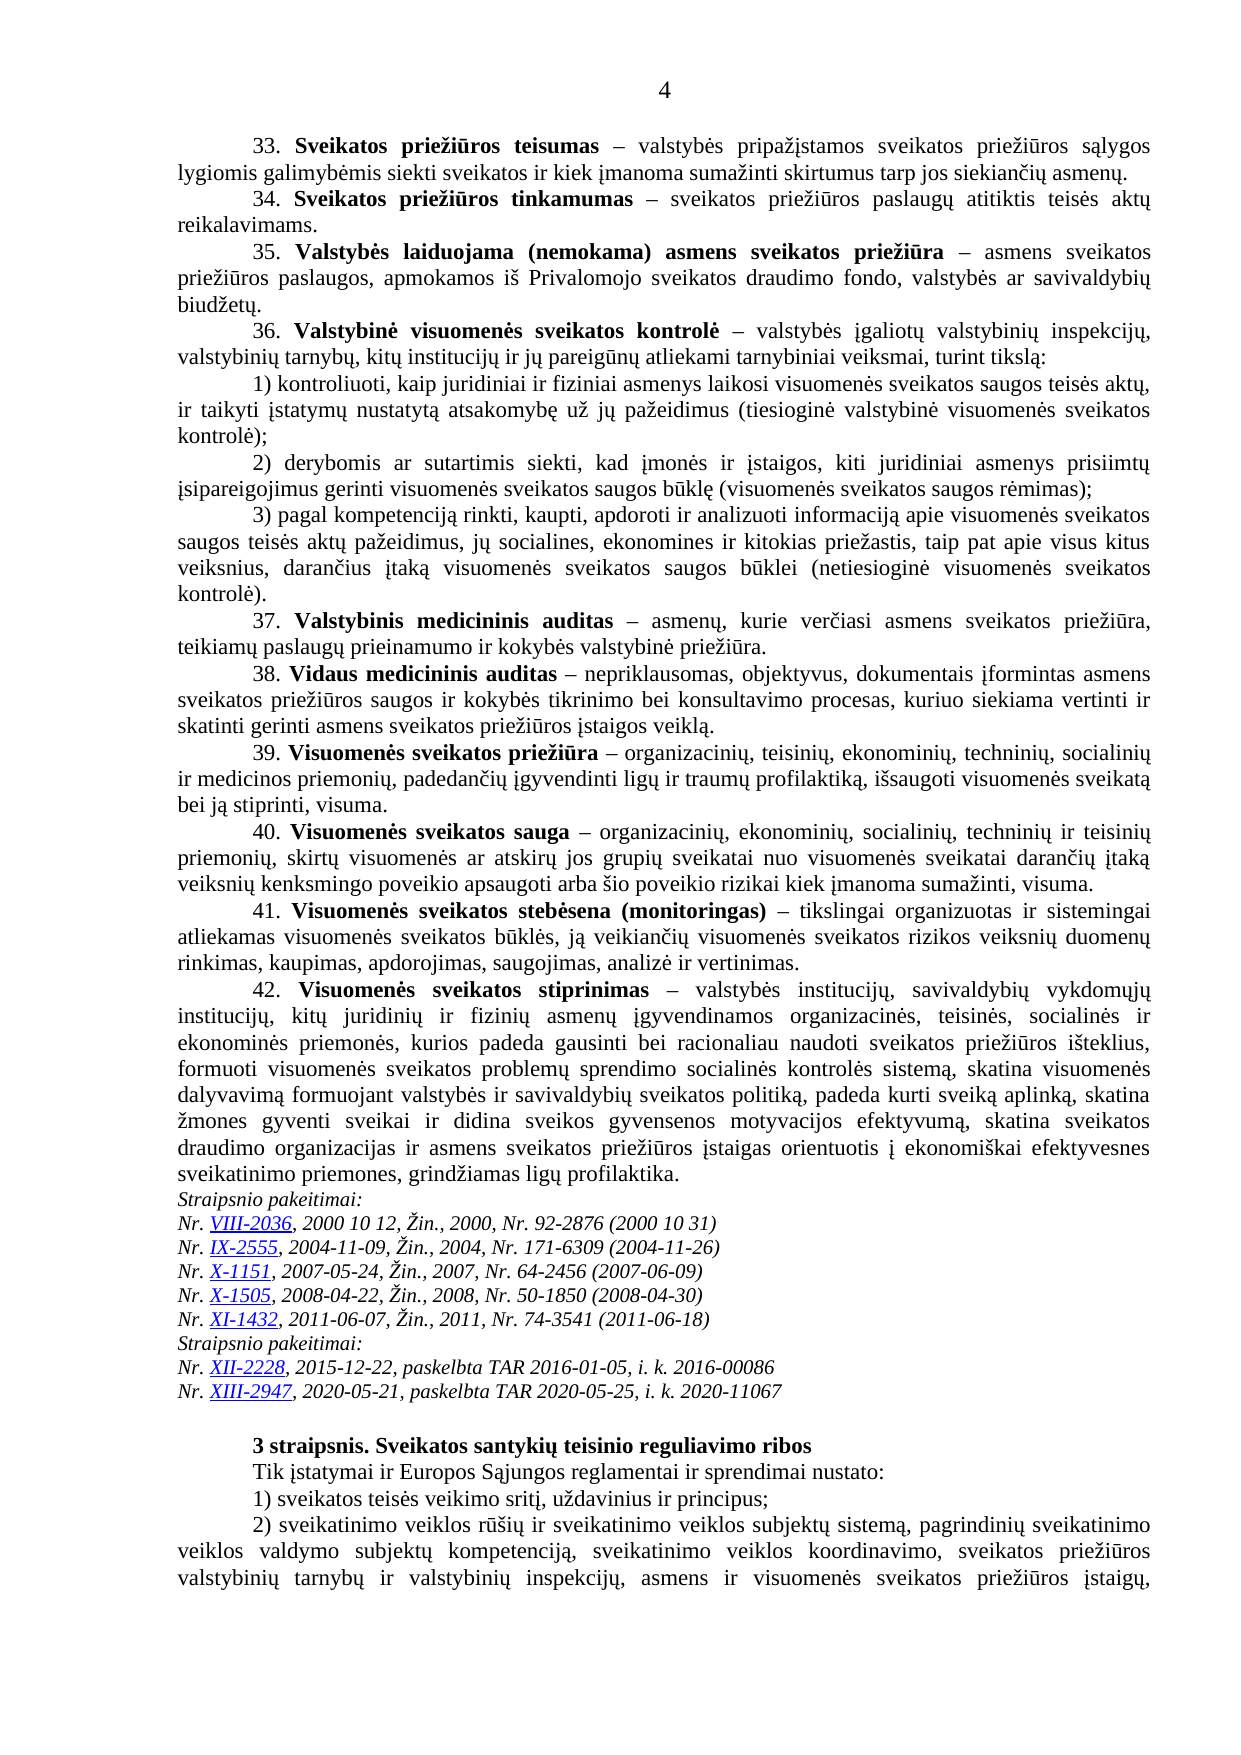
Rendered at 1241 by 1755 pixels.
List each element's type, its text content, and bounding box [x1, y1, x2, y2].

text 37. Valstybinis medicininis auditas – asmenų, kurie verčiasi asmens sveikatos priežiūra, teikiamų paslaugų prieinamumo ir kokybės valstybinė priežiūra. [177, 607, 1152, 659]
text Nr. VIII-2036, 2000 10 12, Žin., 2000, Nr. 92-2876 (2000 10 31) [177, 1211, 1152, 1235]
text Nr. XI-1432, 2011-06-07, Žin., 2011, Nr. 74-3541 (2011-06-18) [177, 1307, 1152, 1331]
text Nr. IX-2555, 2004-11-09, Žin., 2004, Nr. 171-6309 (2004-11-26) [177, 1235, 1152, 1259]
text 38. Vidaus medicininis auditas – nepriklausomas, objektyvus, dokumentais įformintas asmens sveikatos priežiūros saugos ir kokybės tikrinimo bei konsultavimo procesas, kuriuo siekiama vertinti ir skatinti gerinti asmens sveikatos priežiūros įstaigos veiklą. [177, 659, 1152, 739]
text Nr. XII-2228, 2015-12-22, paskelbta TAR 2016-01-05, i. k. 2016-00086 [177, 1355, 1152, 1379]
text 36. Valstybinė visuomenės sveikatos kontrolė – valstybės įgaliotų valstybinių inspekcijų, valstybinių tarnybų, kitų institucijų ir jų pareigūnų atliekami tarnybiniai veiksmai, turint tikslą: [177, 317, 1152, 370]
text 3 straipsnis. Sveikatos santykių teisinio reguliavimo ribos [177, 1432, 1152, 1458]
text 2) derybomis ar sutartimis siekti, kad įmonės ir įstaigos, kiti juridiniai asmenys prisiimtų įsipareigojimus gerinti visuomenės sveikatos saugos būklę (visuomenės sveikatos saugos rėmimas); [177, 449, 1152, 501]
text Straipsnio pakeitimai: [177, 1331, 1152, 1355]
text Nr. X-1151, 2007-05-24, Žin., 2007, Nr. 64-2456 (2007-06-09) [177, 1259, 1152, 1283]
text Straipsnio pakeitimai: [177, 1187, 1152, 1211]
text Nr. XIII-2947, 2020-05-21, paskelbta TAR 2020-05-25, i. k. 2020-11067 [177, 1379, 1152, 1403]
text 2) sveikatinimo veiklos rūšių ir sveikatinimo veiklos subjektų sistemą, pagrindinių sveikatinimo veiklos valdymo subjektų kompetenciją, sveikatinimo veiklos koordinavimo, sveikatos priežiūros valstybinių tarnybų ir valstybinių inspekcijų, asmens ir visuomenės sveikatos priežiūros įstaigų, [177, 1511, 1152, 1590]
text Tik įstatymai ir Europos Sąjungos reglamentai ir sprendimai nustato: [177, 1458, 1152, 1485]
text 35. Valstybės laiduojama (nemokama) asmens sveikatos priežiūra – asmens sveikatos priežiūros paslaugos, apmokamos iš Privalomojo sveikatos draudimo fondo, valstybės ar savivaldybių biudžetų. [177, 238, 1152, 317]
text 42. Visuomenės sveikatos stiprinimas – valstybės institucijų, savivaldybių vykdomųjų institucijų, kitų juridinių ir fizinių asmenų įgyvendinamos organizacinės, teisinės, socialinės ir ekonominės priemonės, kurios padeda gausinti bei racionaliau naudoti sveikatos priežiūros išteklius, formuoti visuomenės sveikatos problemų sprendimo socialinės kontrolės sistemą, skatina visuomenės dalyvavimą formuojant valstybės ir savivaldybių sveikatos politiką, padeda kurti sveiką aplinką, skatina žmones gyventi sveikai ir didina sveikos gyvensenos motyvacijos efektyvumą, skatina sveikatos draudimo organizacijas ir asmens sveikatos priežiūros įstaigas orientuotis į ekonomiškai efektyvesnes sveikatinimo priemones, grindžiamas ligų profilaktika. [177, 976, 1152, 1187]
text 39. Visuomenės sveikatos priežiūra – organizacinių, teisinių, ekonominių, techninių, socialinių ir medicinos priemonių, padedančių įgyvendinti ligų ir traumų profilaktiką, išsaugoti visuomenės sveikatą bei ją stiprinti, visuma. [177, 739, 1152, 818]
text 3) pagal kompetenciją rinkti, kaupti, apdoroti ir analizuoti informaciją apie visuomenės sveikatos saugos teisės aktų pažeidimus, jų socialines, ekonomines ir kitokias priežastis, taip pat apie visus kitus veiksnius, darančius įtaką visuomenės sveikatos saugos būklei (netiesioginė visuomenės sveikatos kontrolė). [177, 501, 1152, 607]
text 34. Sveikatos priežiūros tinkamumas – sveikatos priežiūros paslaugų atitiktis teisės aktų reikalavimams. [177, 185, 1152, 238]
text 41. Visuomenės sveikatos stebėsena (monitoringas) – tikslingai organizuotas ir sistemingai atliekamas visuomenės sveikatos būklės, ją veikiančių visuomenės sveikatos rizikos veiksnių duomenų rinkimas, kaupimas, apdorojimas, saugojimas, analizė ir vertinimas. [177, 897, 1152, 976]
text 40. Visuomenės sveikatos sauga – organizacinių, ekonominių, socialinių, techninių ir teisinių priemonių, skirtų visuomenės ar atskirų jos grupių sveikatai nuo visuomenės sveikatai darančių įtaką veiksnių kenksmingo poveikio apsaugoti arba šio poveikio rizikai kiek įmanoma sumažinti, visuma. [177, 818, 1152, 897]
text 1) kontroliuoti, kaip juridiniai ir fiziniai asmenys laikosi visuomenės sveikatos saugos teisės aktų, ir taikyti įstatymų nustatytą atsakomybę už jų pažeidimus (tiesioginė valstybinė visuomenės sveikatos kontrolė); [177, 370, 1152, 449]
text 33. Sveikatos priežiūros teisumas – valstybės pripažįstamos sveikatos priežiūros sąlygos lygiomis galimybėmis siekti sveikatos ir kiek įmanoma sumažinti skirtumus tarp jos siekiančių asmenų. [177, 132, 1152, 185]
text Nr. X-1505, 2008-04-22, Žin., 2008, Nr. 50-1850 (2008-04-30) [177, 1283, 1152, 1307]
text 1) sveikatos teisės veikimo sritį, uždavinius ir principus; [177, 1485, 1152, 1511]
